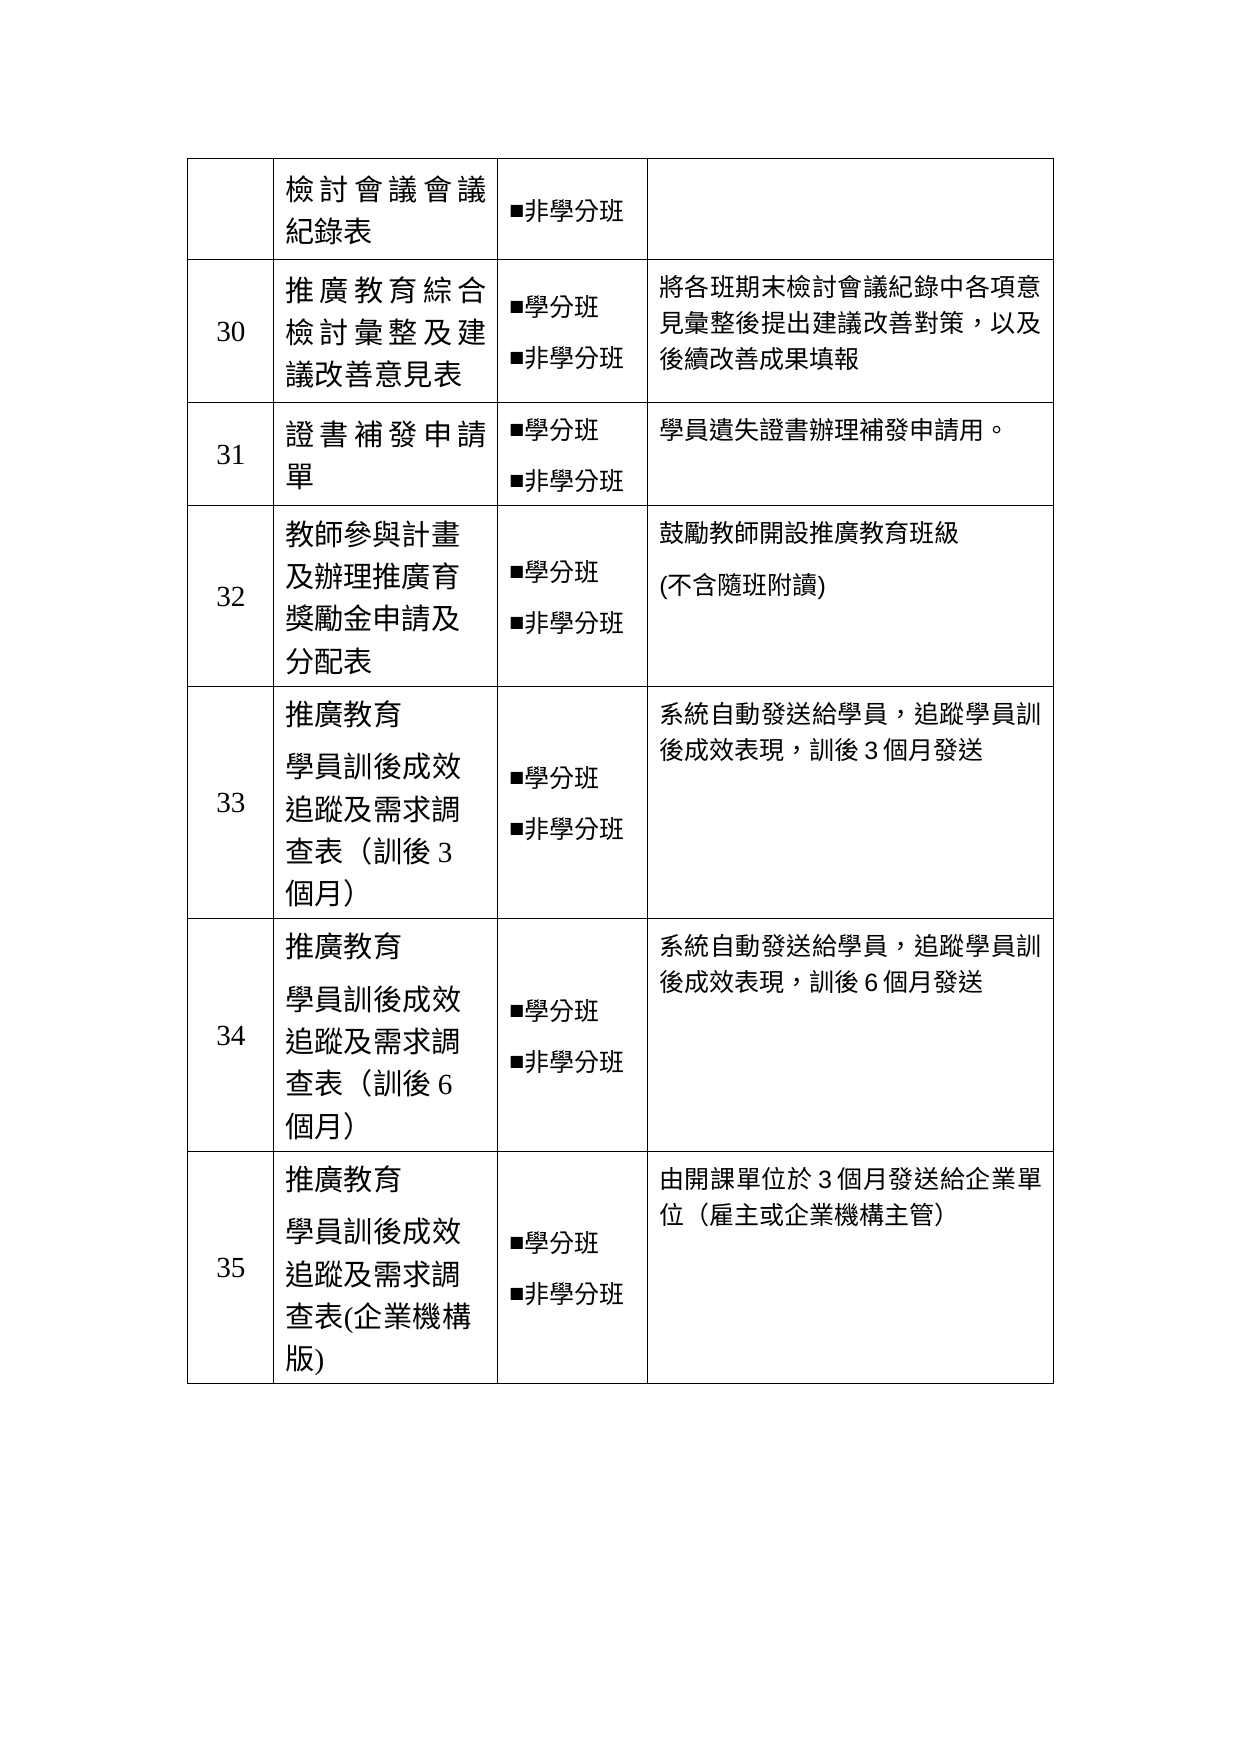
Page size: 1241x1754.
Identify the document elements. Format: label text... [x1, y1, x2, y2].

table_cell 證書補發申請單 [274, 403, 497, 505]
table_cell 推廣教育 學員訓後成效追蹤及需求調查表（訓後3個月） [274, 687, 497, 918]
table_cell ■學分班 ■非學分班 [498, 403, 647, 505]
table_cell ■學分班 ■非學分班 [498, 919, 647, 1151]
table_cell 34 [188, 919, 273, 1151]
table_cell 31 [188, 403, 273, 505]
table_cell 33 [188, 687, 273, 918]
table_cell ■學分班 ■非學分班 [498, 260, 647, 402]
table_cell 鼓勵教師開設推廣教育班級 (不含隨班附讀) [648, 506, 1053, 686]
table_cell 學員遺失證書辦理補發申請用。 [648, 403, 1053, 505]
table_cell ■非學分班 [498, 159, 647, 259]
table_cell ■學分班 ■非學分班 [498, 687, 647, 918]
table_cell 30 [188, 260, 273, 402]
table_cell 推廣教育 學員訓後成效追蹤及需求調查表(企業機構版) [274, 1152, 497, 1383]
table_cell 推廣教育 學員訓後成效追蹤及需求調查表（訓後6個月） [274, 919, 497, 1151]
table_cell 推廣教育綜合檢討彙整及建議改善意見表 [274, 260, 497, 402]
table_cell 32 [188, 506, 273, 686]
table_cell 系統自動發送給學員，追蹤學員訓後成效表現，訓後6個月發送 [648, 919, 1053, 1151]
table_cell 35 [188, 1152, 273, 1383]
table_cell 系統自動發送給學員，追蹤學員訓後成效表現，訓後3個月發送 [648, 687, 1053, 918]
table_cell 檢討會議會議紀錄表 [274, 159, 497, 259]
table_cell ■學分班 ■非學分班 [498, 1152, 647, 1383]
table_cell ■學分班 ■非學分班 [498, 506, 647, 686]
table_cell [648, 159, 1053, 259]
table_cell [188, 159, 273, 259]
table_cell 將各班期末檢討會議紀錄中各項意見彙整後提出建議改善對策，以及後續改善成果填報 [648, 260, 1053, 402]
table_cell 教師參與計畫及辦理推廣育獎勵金申請及分配表 [274, 506, 497, 686]
table_cell 由開課單位於3個月發送給企業單位（雇主或企業機構主管） [648, 1152, 1053, 1383]
